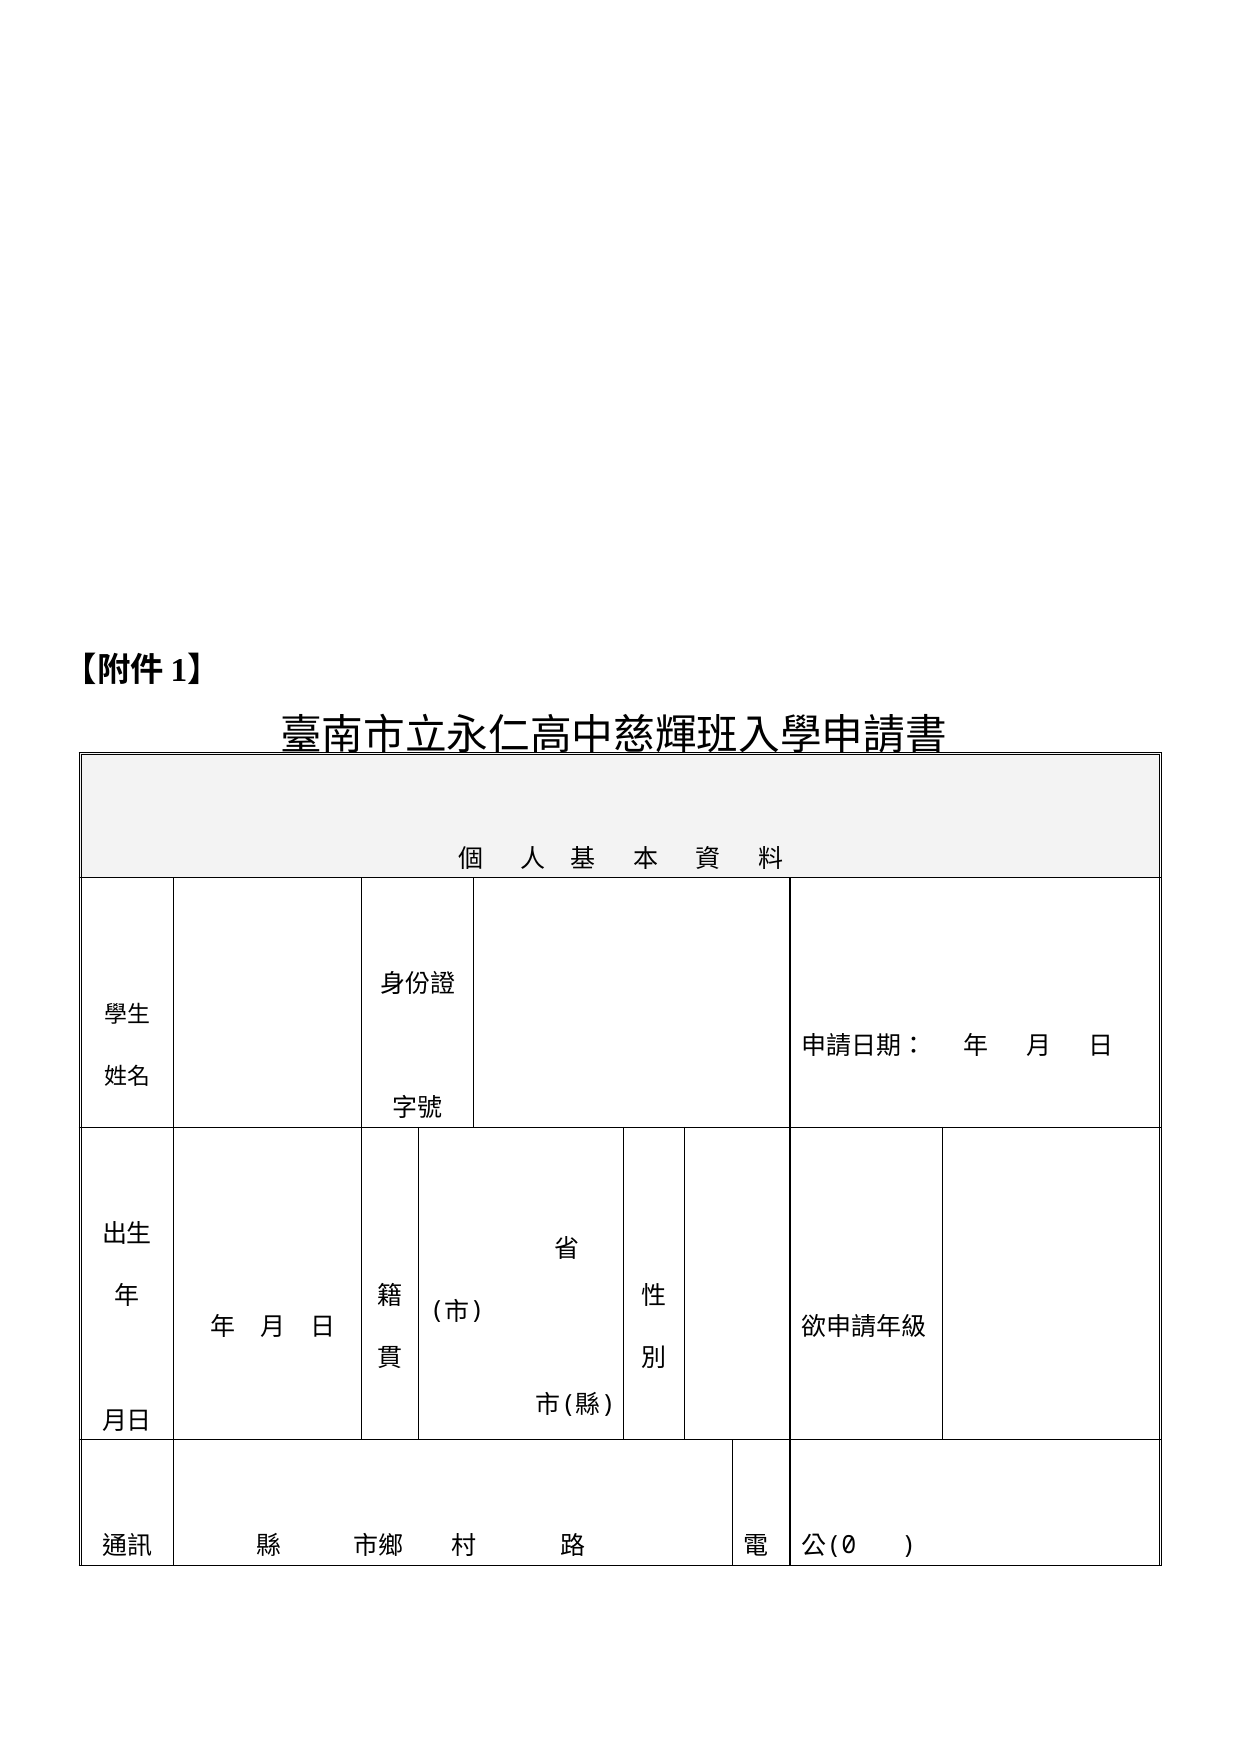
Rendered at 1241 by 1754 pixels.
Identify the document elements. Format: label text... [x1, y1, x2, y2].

table_cell 電 [733, 1440, 789, 1564]
table_cell 公(0 ) [791, 1440, 1159, 1564]
table_cell 性別 [624, 1128, 684, 1439]
table_cell 省(市) 市(縣) [419, 1128, 623, 1439]
table_cell 出生年 月日 [82, 1128, 173, 1439]
table_cell [474, 878, 789, 1127]
table_cell [174, 878, 361, 1127]
table_cell 年 月 日 [174, 1128, 361, 1439]
table_cell 身份證 字號 [362, 878, 473, 1127]
text 臺南市立永仁高中慈輝班入學申請書 [92, 689, 1134, 752]
table_cell 申請日期： 年 月 日 [791, 878, 1159, 1127]
table_cell 學生 姓名 [82, 878, 173, 1127]
text 【附件1】 [64, 643, 221, 691]
table_cell 籍貫 [362, 1128, 418, 1439]
table_cell [943, 1128, 1159, 1439]
text [49, 636, 236, 724]
table_cell 欲申請年級 [791, 1128, 942, 1439]
table_cell 通訊 [82, 1440, 173, 1564]
table_cell [685, 1128, 789, 1439]
table_cell 縣 市鄉 村 路 [174, 1440, 732, 1564]
table_header 個 人 基 本 資 料 [82, 755, 1159, 877]
